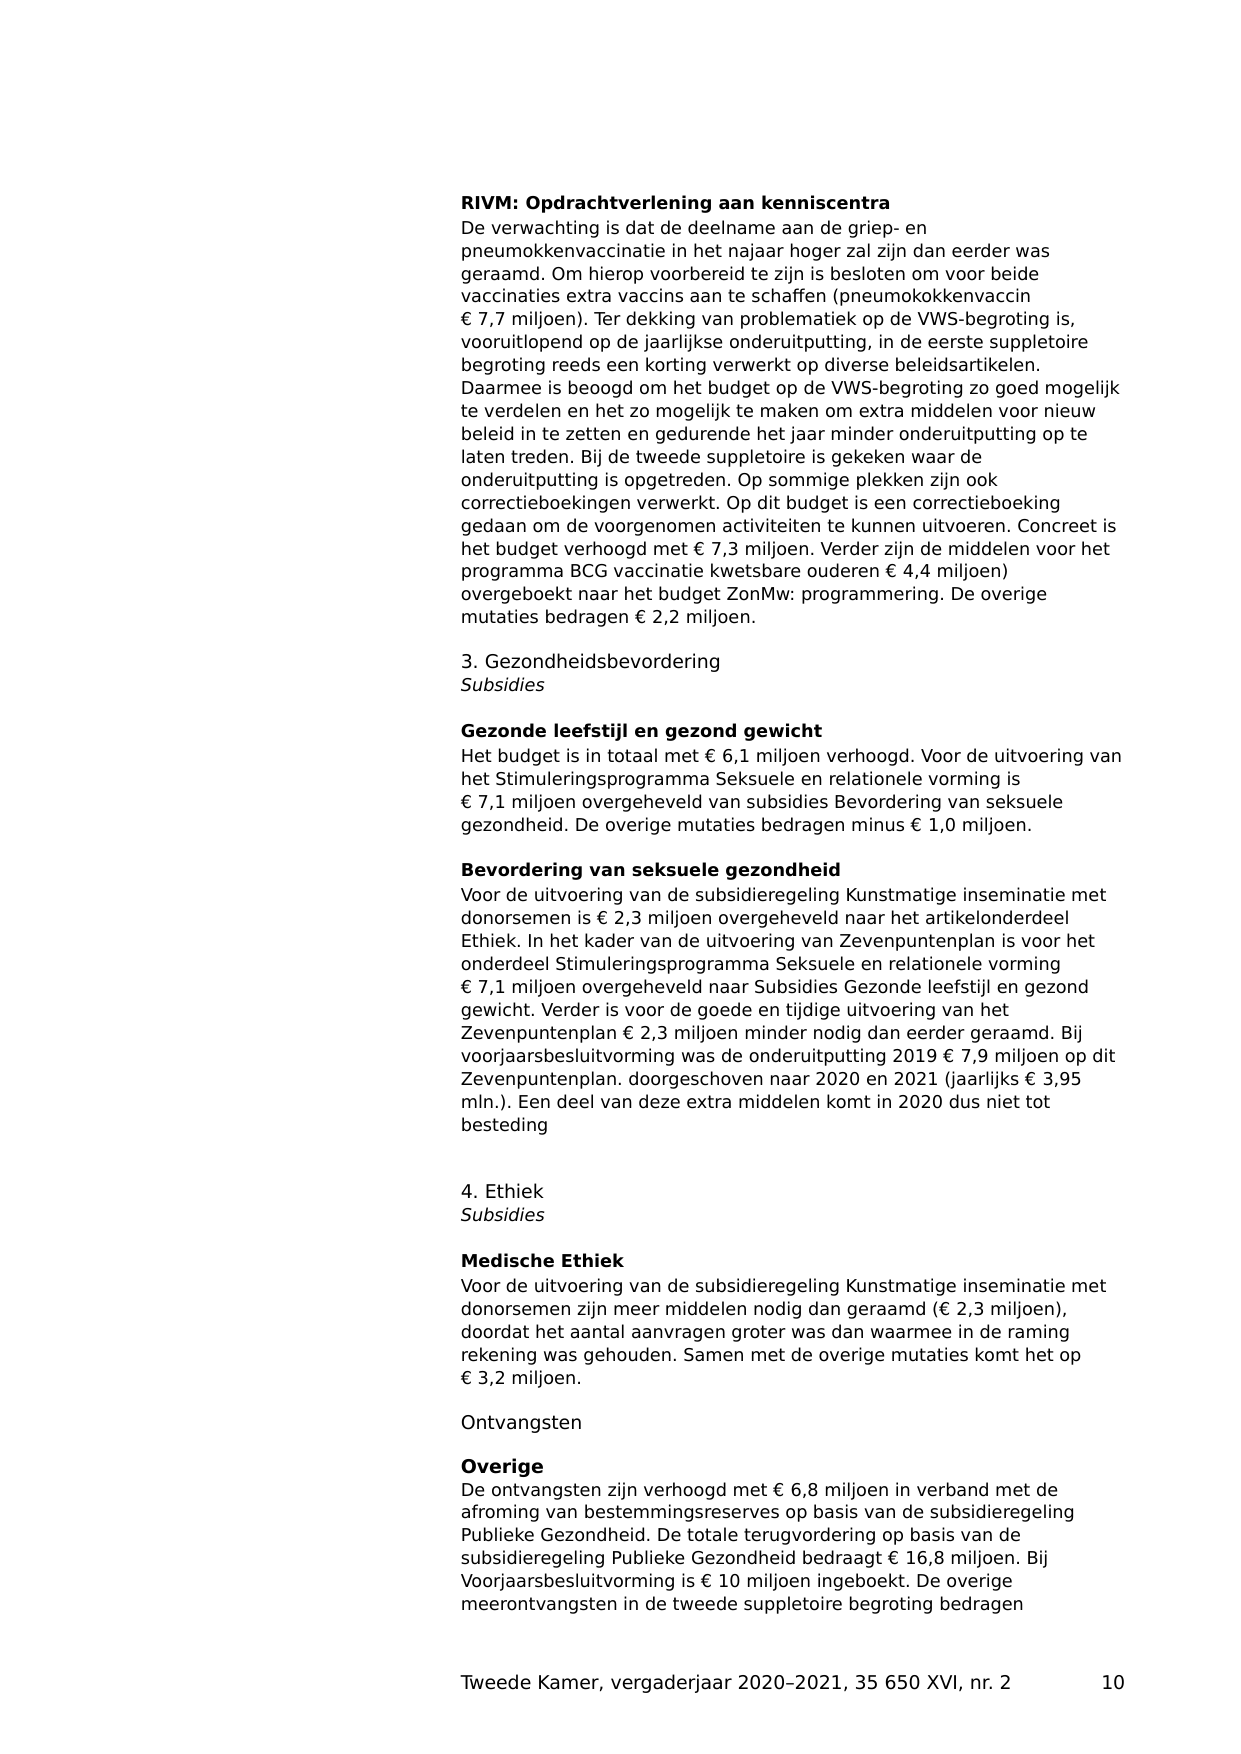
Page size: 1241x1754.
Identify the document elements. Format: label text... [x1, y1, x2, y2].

title Ontvangsten [461, 1412, 1125, 1456]
title 4. Ethiek [461, 1181, 1125, 1203]
text Voor de uitvoering van de subsidieregeling Kunstmatige inseminatie met donorsemen is € 2,3 miljoen overgeheveld naar het artikelonderdeel Ethiek. In het kader van de uitvoering van Zevenpuntenplan is voor het onderdeel Stimuleringsprogramma Seksuele en relationele vorming € 7,1 miljoen overgeheveld naar Subsidies Gezonde leefstijl en gezond gewicht. Verder is voor de goede en tijdige uitvoering van het Zevenpuntenplan € 2,3 miljoen minder nodig dan eerder geraamd. Bij voorjaarsbesluitvorming was de onderuitputting 2019 € 7,9 miljoen op dit Zevenpuntenplan. doorgeschoven naar 2020 en 2021 (jaarlijks € 3,95 mln.). Een deel van deze extra middelen komt in 2020 dus niet tot besteding [461, 883, 1125, 1158]
text Het budget is in totaal met € 6,1 miljoen verhoogd. Voor de uitvoering van het Stimuleringsprogramma Seksuele en relationele vorming is € 7,1 miljoen overgeheveld van subsidies Bevordering van seksuele gezondheid. De overige mutaties bedragen minus € 1,0 miljoen. [461, 744, 1125, 836]
text Overige [461, 1456, 1125, 1478]
text RIVM: Opdrachtverlening aan kenniscentra [461, 191, 1125, 214]
text Subsidies [461, 1203, 1125, 1226]
text De verwachting is dat de deelname aan de griep- en pneumokkenvaccinatie in het najaar hoger zal zijn dan eerder was geraamd. Om hierop voorbereid te zijn is besloten om voor beide vaccinaties extra vaccins aan te schaffen (pneumokokkenvaccin € 7,7 miljoen). Ter dekking van problematiek op de VWS-begroting is, vooruitlopend op de jaarlijkse onderuitputting, in de eerste suppletoire begroting reeds een korting verwerkt op diverse beleidsartikelen. Daarmee is beoogd om het budget op de VWS-begroting zo goed mogelijk te verdelen en het zo mogelijk te maken om extra middelen voor nieuw beleid in te zetten en gedurende het jaar minder onderuitputting op te laten treden. Bij de tweede suppletoire is gekeken waar de onderuitputting is opgetreden. Op sommige plekken zijn ook correctieboekingen verwerkt. Op dit budget is een correctieboeking gedaan om de voorgenomen activiteiten te kunnen uitvoeren. Concreet is het budget verhoogd met € 7,3 miljoen. Verder zijn de middelen voor het programma BCG vaccinatie kwetsbare ouderen € 4,4 miljoen) overgeboekt naar het budget ZonMw: programmering. De overige mutaties bedragen € 2,2 miljoen. [461, 216, 1125, 628]
text Voor de uitvoering van de subsidieregeling Kunstmatige inseminatie met donorsemen zijn meer middelen nodig dan geraamd (€ 2,3 miljoen), doordat het aantal aanvragen groter was dan waarmee in de raming rekening was gehouden. Samen met de overige mutaties komt het op € 3,2 miljoen. [461, 1274, 1125, 1389]
text Medische Ethiek [461, 1249, 1125, 1272]
text De ontvangsten zijn verhoogd met € 6,8 miljoen in verband met de afroming van bestemmingsreserves op basis van de subsidieregeling Publieke Gezondheid. De totale terugvordering op basis van de subsidieregeling Publieke Gezondheid bedraagt € 16,8 miljoen. Bij Voorjaarsbesluitvorming is € 10 miljoen ingeboekt. De overige meerontvangsten in de tweede suppletoire begroting bedragen [461, 1478, 1125, 1615]
text Gezonde leefstijl en gezond gewicht [461, 719, 1125, 742]
text Subsidies [461, 673, 1125, 696]
title 3. Gezondheidsbevordering [461, 651, 1125, 673]
text Bevordering van seksuele gezondheid [461, 858, 1125, 881]
